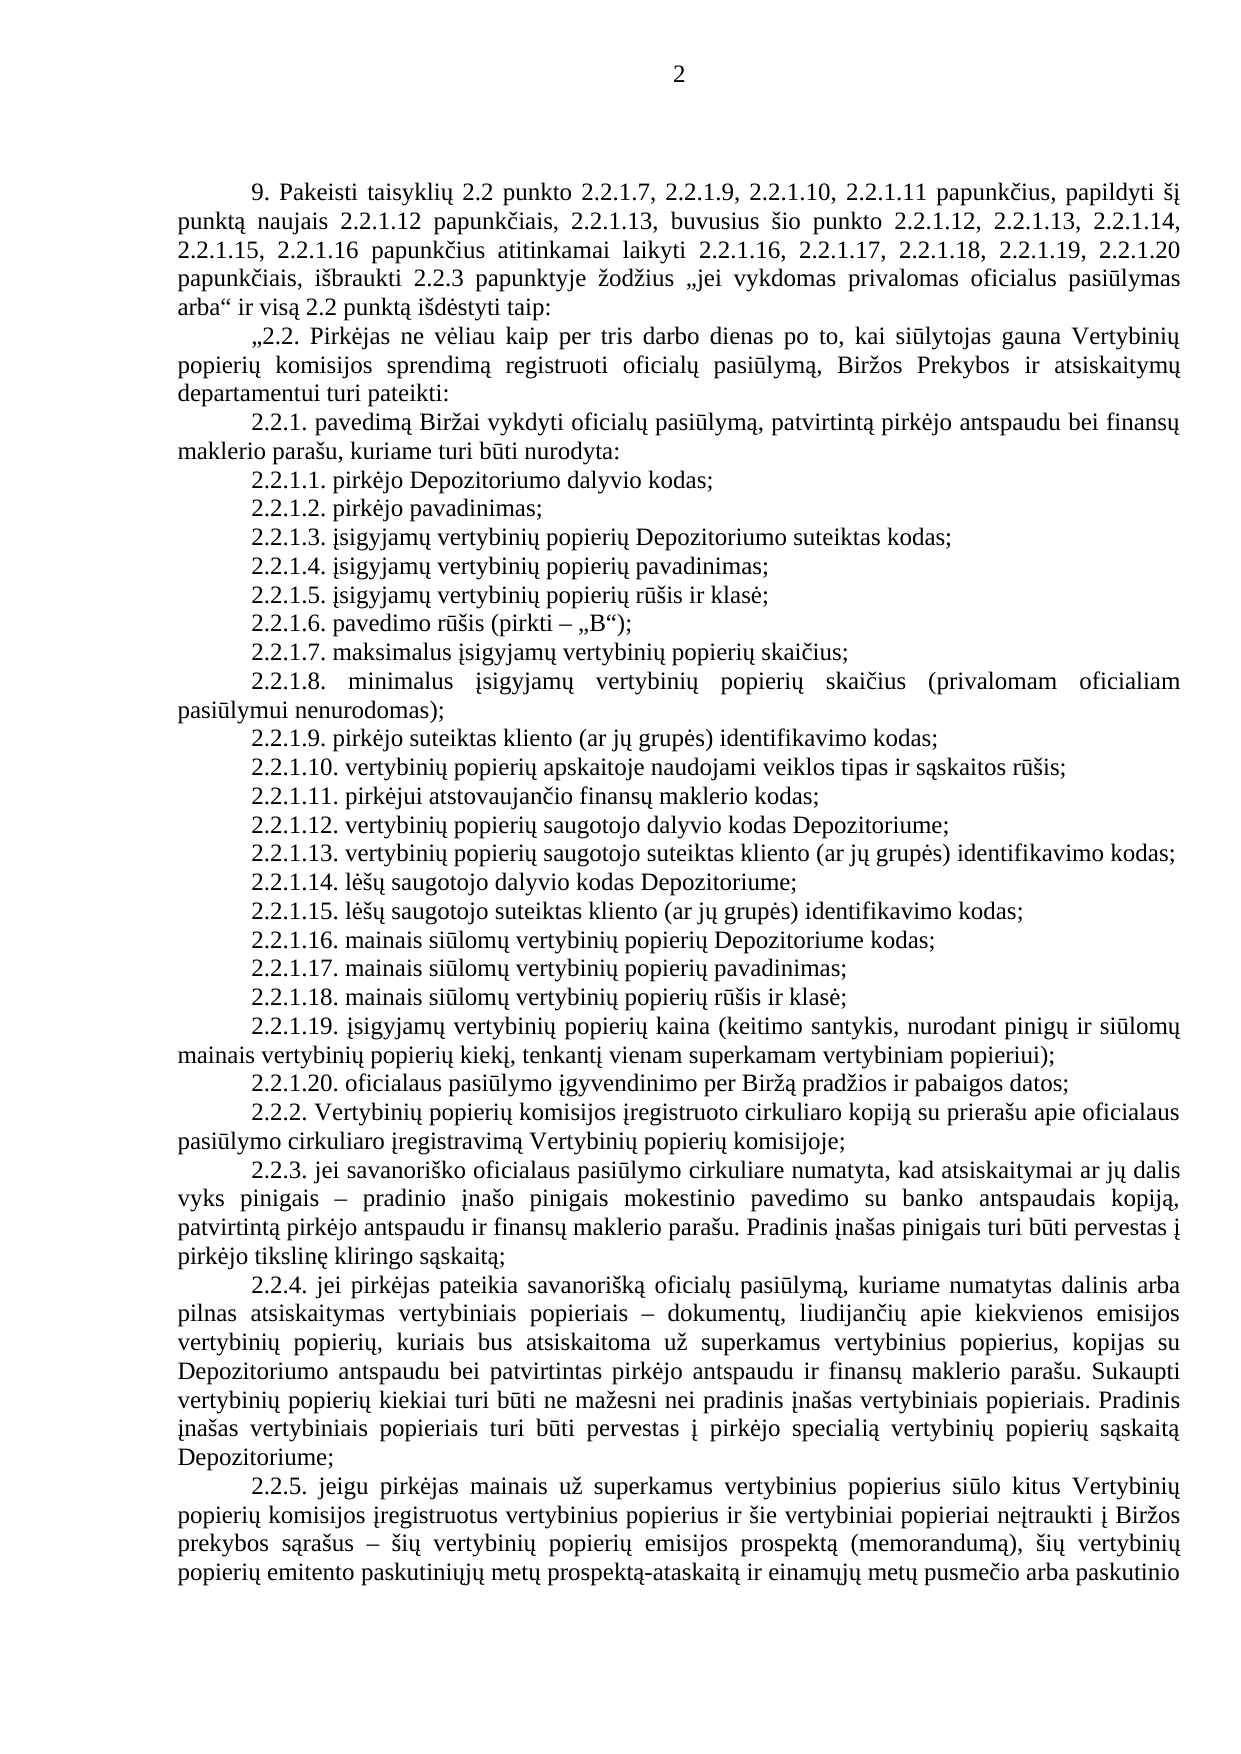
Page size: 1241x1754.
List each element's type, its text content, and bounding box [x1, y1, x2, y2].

text 2.2.1.2. pirkėjo pavadinimas; [177, 493, 1181, 522]
text 2.2.1.14. lėšų saugotojo dalyvio kodas Depozitoriume; [177, 867, 1181, 896]
text 2.2.1.11. pirkėjui atstovaujančio finansų maklerio kodas; [177, 781, 1181, 810]
text 2.2.1.13. vertybinių popierių saugotojo suteiktas kliento (ar jų grupės) identifikavimo kodas; [177, 838, 1181, 867]
text 2.2.1.20. oficialaus pasiūlymo įgyvendinimo per Biržą pradžios ir pabaigos datos; [177, 1068, 1181, 1097]
text 2.2.1.15. lėšų saugotojo suteiktas kliento (ar jų grupės) identifikavimo kodas; [177, 896, 1181, 925]
text 2.2.5. jeigu pirkėjas mainais už superkamus vertybinius popierius siūlo kitus Vertybinių popierių komisijos įregistruotus vertybinius popierius ir šie vertybiniai popieriai neįtraukti į Biržos prekybos sąrašus – šių vertybinių popierių emisijos prospektą (memorandumą), šių vertybinių popierių emitento paskutiniųjų metų prospektą-ataskaitą ir einamųjų metų pusmečio arba paskutinio [177, 1471, 1181, 1586]
text 2.2.1.9. pirkėjo suteiktas kliento (ar jų grupės) identifikavimo kodas; [177, 723, 1181, 752]
text 2.2.1.4. įsigyjamų vertybinių popierių pavadinimas; [177, 551, 1181, 580]
text 2.2.4. jei pirkėjas pateikia savanorišką oficialų pasiūlymą, kuriame numatytas dalinis arba pilnas atsiskaitymas vertybiniais popieriais – dokumentų, liudijančių apie kiekvienos emisijos vertybinių popierių, kuriais bus atsiskaitoma už superkamus vertybinius popierius, kopijas su Depozitoriumo antspaudu bei patvirtintas pirkėjo antspaudu ir finansų maklerio parašu. Sukaupti vertybinių popierių kiekiai turi būti ne mažesni nei pradinis įnašas vertybiniais popieriais. Pradinis įnašas vertybiniais popieriais turi būti pervestas į pirkėjo specialią vertybinių popierių sąskaitą Depozitoriume; [177, 1270, 1181, 1471]
text 2.2.1.5. įsigyjamų vertybinių popierių rūšis ir klasė; [177, 580, 1181, 608]
text 2.2.1.7. maksimalus įsigyjamų vertybinių popierių skaičius; [177, 637, 1181, 666]
text 2.2.1.16. mainais siūlomų vertybinių popierių Depozitoriume kodas; [177, 925, 1181, 953]
text 2.2.2. Vertybinių popierių komisijos įregistruoto cirkuliaro kopiją su prierašu apie oficialaus pasiūlymo cirkuliaro įregistravimą Vertybinių popierių komisijoje; [177, 1097, 1181, 1155]
text 2.2.1.6. pavedimo rūšis (pirkti – „B“); [177, 608, 1181, 637]
text 2.2.1.8. minimalus įsigyjamų vertybinių popierių skaičius (privalomam oficialiam pasiūlymui nenurodomas); [177, 666, 1181, 723]
text 2.2.1.18. mainais siūlomų vertybinių popierių rūšis ir klasė; [177, 982, 1181, 1011]
text „2.2. Pirkėjas ne vėliau kaip per tris darbo dienas po to, kai siūlytojas gauna Vertybinių popierių komisijos sprendimą registruoti oficialų pasiūlymą, Biržos Prekybos ir atsiskaitymų departamentui turi pateikti: [177, 321, 1181, 407]
text 2.2.1.19. įsigyjamų vertybinių popierių kaina (keitimo santykis, nurodant pinigų ir siūlomų mainais vertybinių popierių kiekį, tenkantį vienam superkamam vertybiniam popieriui); [177, 1011, 1181, 1068]
text 2.2.3. jei savanoriško oficialaus pasiūlymo cirkuliare numatyta, kad atsiskaitymai ar jų dalis vyks pinigais – pradinio įnašo pinigais mokestinio pavedimo su banko antspaudais kopiją, patvirtintą pirkėjo antspaudu ir finansų maklerio parašu. Pradinis įnašas pinigais turi būti pervestas į pirkėjo tikslinę kliringo sąskaitą; [177, 1155, 1181, 1270]
text 2.2.1.10. vertybinių popierių apskaitoje naudojami veiklos tipas ir sąskaitos rūšis; [177, 752, 1181, 781]
text 2.2.1.12. vertybinių popierių saugotojo dalyvio kodas Depozitoriume; [177, 810, 1181, 838]
text 2.2.1. pavedimą Biržai vykdyti oficialų pasiūlymą, patvirtintą pirkėjo antspaudu bei finansų maklerio parašu, kuriame turi būti nurodyta: [177, 407, 1181, 465]
text 2.2.1.3. įsigyjamų vertybinių popierių Depozitoriumo suteiktas kodas; [177, 522, 1181, 551]
text 2.2.1.1. pirkėjo Depozitoriumo dalyvio kodas; [177, 465, 1181, 493]
text 9. Pakeisti taisyklių 2.2 punkto 2.2.1.7, 2.2.1.9, 2.2.1.10, 2.2.1.11 papunkčius, papildyti šį punktą naujais 2.2.1.12 papunkčiais, 2.2.1.13, buvusius šio punkto 2.2.1.12, 2.2.1.13, 2.2.1.14, 2.2.1.15, 2.2.1.16 papunkčius atitinkamai laikyti 2.2.1.16, 2.2.1.17, 2.2.1.18, 2.2.1.19, 2.2.1.20 papunkčiais, išbraukti 2.2.3 papunktyje žodžius „jei vykdomas privalomas oficialus pasiūlymas arba“ ir visą 2.2 punktą išdėstyti taip: [177, 177, 1181, 321]
text 2.2.1.17. mainais siūlomų vertybinių popierių pavadinimas; [177, 953, 1181, 982]
